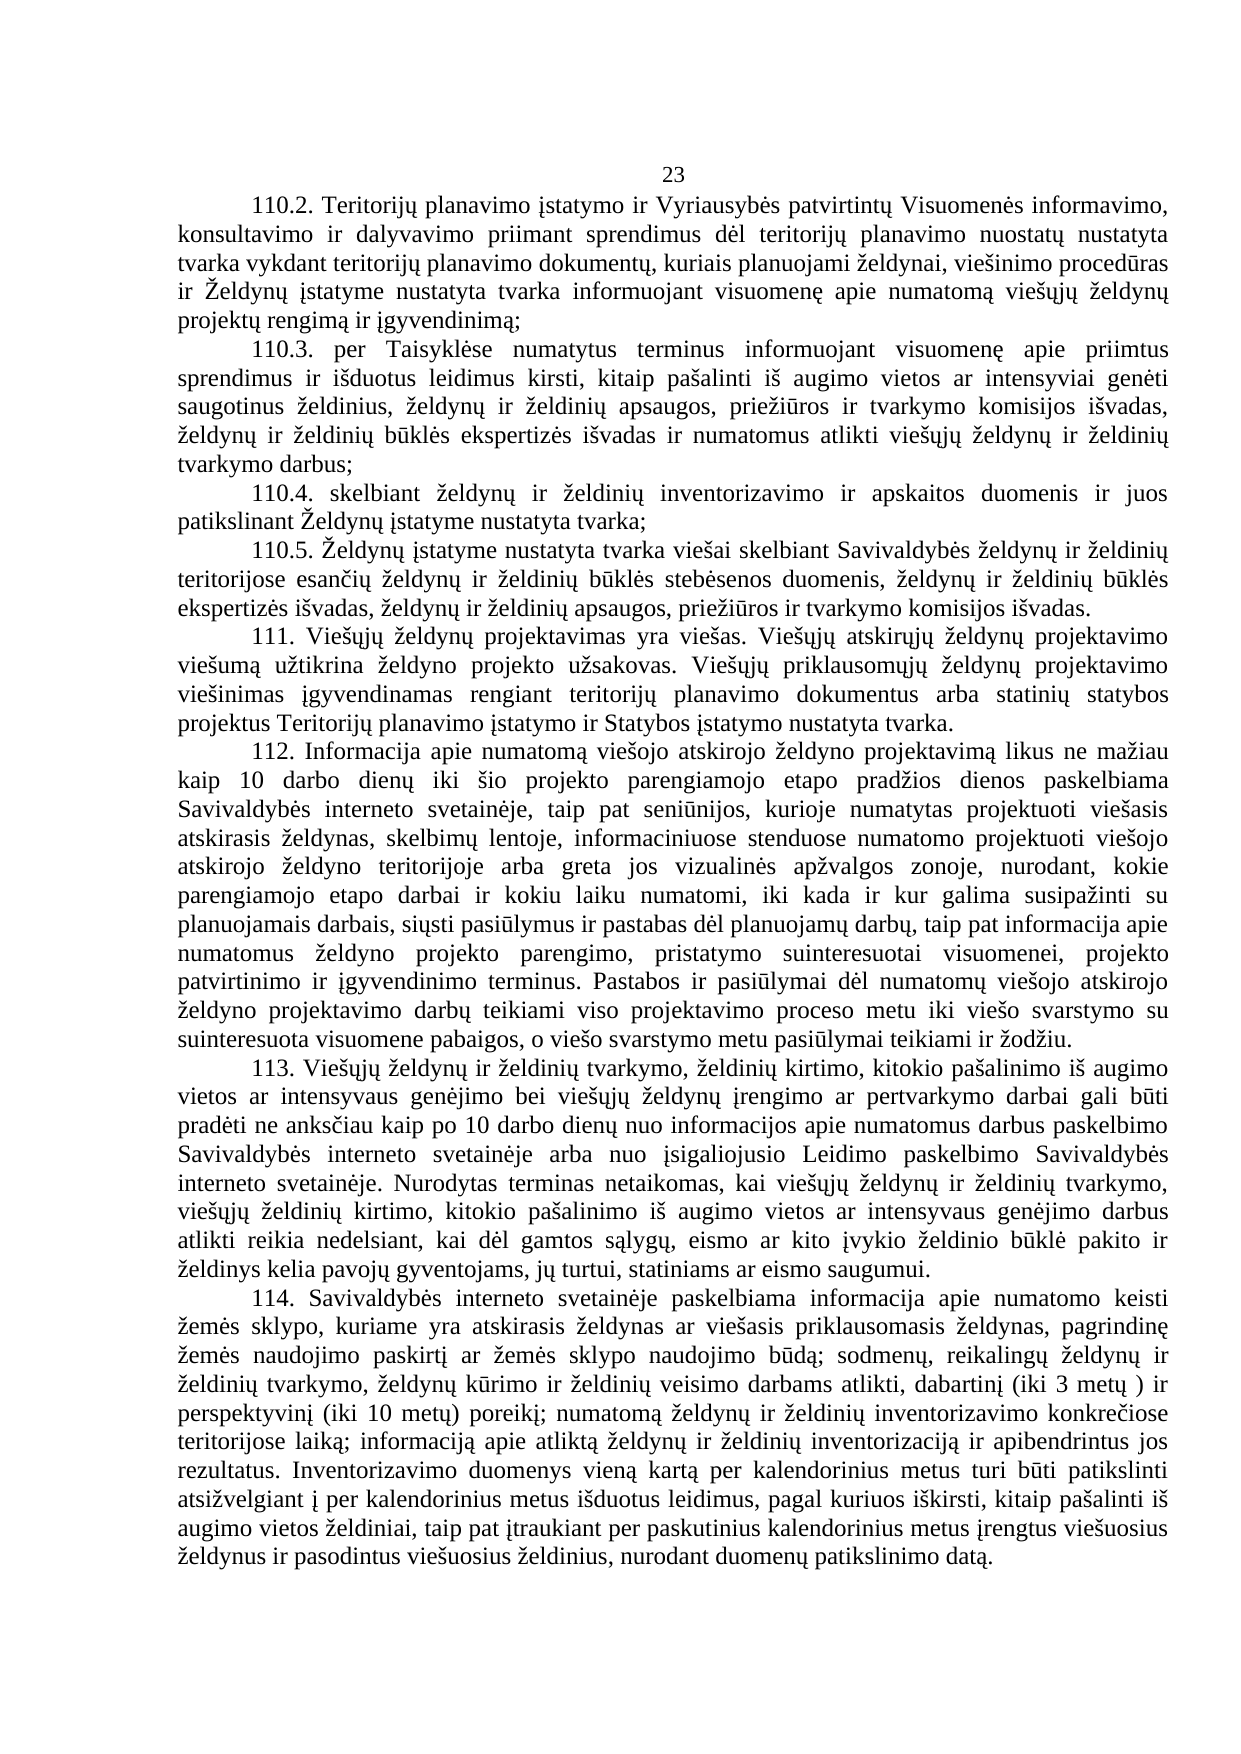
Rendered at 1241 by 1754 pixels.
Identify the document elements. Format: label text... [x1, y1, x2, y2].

text 110.3. per Taisyklėse numatytus terminus informuojant visuomenę apie priimtus sprendimus ir išduotus leidimus kirsti, kitaip pašalinti iš augimo vietos ar intensyviai genėti saugotinus želdinius, želdynų ir želdinių apsaugos, priežiūros ir tvarkymo komisijos išvadas, želdynų ir želdinių būklės ekspertizės išvadas ir numatomus atlikti viešųjų želdynų ir želdinių tvarkymo darbus; [177, 334, 1169, 478]
text 111. Viešųjų želdynų projektavimas yra viešas. Viešųjų atskirųjų želdynų projektavimo viešumą užtikrina želdyno projekto užsakovas. Viešųjų priklausomųjų želdynų projektavimo viešinimas įgyvendinamas rengiant teritorijų planavimo dokumentus arba statinių statybos projektus Teritorijų planavimo įstatymo ir Statybos įstatymo nustatyta tvarka. [177, 621, 1169, 736]
text 112. Informacija apie numatomą viešojo atskirojo želdyno projektavimą likus ne mažiau kaip 10 darbo dienų iki šio projekto parengiamojo etapo pradžios dienos paskelbiama Savivaldybės interneto svetainėje, taip pat seniūnijos, kurioje numatytas projektuoti viešasis atskirasis želdynas, skelbimų lentoje, informaciniuose stenduose numatomo projektuoti viešojo atskirojo želdyno teritorijoje arba greta jos vizualinės apžvalgos zonoje, nurodant, kokie parengiamojo etapo darbai ir kokiu laiku numatomi, iki kada ir kur galima susipažinti su planuojamais darbais, siųsti pasiūlymus ir pastabas dėl planuojamų darbų, taip pat informacija apie numatomus želdyno projekto parengimo, pristatymo suinteresuotai visuomenei, projekto patvirtinimo ir įgyvendinimo terminus. Pastabos ir pasiūlymai dėl numatomų viešojo atskirojo želdyno projektavimo darbų teikiami viso projektavimo proceso metu iki viešo svarstymo su suinteresuota visuomene pabaigos, o viešo svarstymo metu pasiūlymai teikiami ir žodžiu. [177, 736, 1169, 1053]
text 114. Savivaldybės interneto svetainėje paskelbiama informacija apie numatomo keisti žemės sklypo, kuriame yra atskirasis želdynas ar viešasis priklausomasis želdynas, pagrindinę žemės naudojimo paskirtį ar žemės sklypo naudojimo būdą; sodmenų, reikalingų želdynų ir želdinių tvarkymo, želdynų kūrimo ir želdinių veisimo darbams atlikti, dabartinį (iki 3 metų ) ir perspektyvinį (iki 10 metų) poreikį; numatomą želdynų ir želdinių inventorizavimo konkrečiose teritorijose laiką; informaciją apie atliktą želdynų ir želdinių inventorizaciją ir apibendrintus jos rezultatus. Inventorizavimo duomenys vieną kartą per kalendorinius metus turi būti patikslinti atsižvelgiant į per kalendorinius metus išduotus leidimus, pagal kuriuos iškirsti, kitaip pašalinti iš augimo vietos želdiniai, taip pat įtraukiant per paskutinius kalendorinius metus įrengtus viešuosius želdynus ir pasodintus viešuosius želdinius, nurodant duomenų patikslinimo datą. [177, 1283, 1169, 1570]
text 110.2. Teritorijų planavimo įstatymo ir Vyriausybės patvirtintų Visuomenės informavimo, konsultavimo ir dalyvavimo priimant sprendimus dėl teritorijų planavimo nuostatų nustatyta tvarka vykdant teritorijų planavimo dokumentų, kuriais planuojami želdynai, viešinimo procedūras ir Želdynų įstatyme nustatyta tvarka informuojant visuomenę apie numatomą viešųjų želdynų projektų rengimą ir įgyvendinimą; [177, 190, 1169, 334]
text 110.5. Želdynų įstatyme nustatyta tvarka viešai skelbiant Savivaldybės želdynų ir želdinių teritorijose esančių želdynų ir želdinių būklės stebėsenos duomenis, želdynų ir želdinių būklės ekspertizės išvadas, želdynų ir želdinių apsaugos, priežiūros ir tvarkymo komisijos išvadas. [177, 535, 1169, 621]
text 110.4. skelbiant želdynų ir želdinių inventorizavimo ir apskaitos duomenis ir juos patikslinant Želdynų įstatyme nustatyta tvarka; [177, 478, 1169, 535]
text 113. Viešųjų želdynų ir želdinių tvarkymo, želdinių kirtimo, kitokio pašalinimo iš augimo vietos ar intensyvaus genėjimo bei viešųjų želdynų įrengimo ar pertvarkymo darbai gali būti pradėti ne anksčiau kaip po 10 darbo dienų nuo informacijos apie numatomus darbus paskelbimo Savivaldybės interneto svetainėje arba nuo įsigaliojusio Leidimo paskelbimo Savivaldybės interneto svetainėje. Nurodytas terminas netaikomas, kai viešųjų želdynų ir želdinių tvarkymo, viešųjų želdinių kirtimo, kitokio pašalinimo iš augimo vietos ar intensyvaus genėjimo darbus atlikti reikia nedelsiant, kai dėl gamtos sąlygų, eismo ar kito įvykio želdinio būklė pakito ir želdinys kelia pavojų gyventojams, jų turtui, statiniams ar eismo saugumui. [177, 1053, 1169, 1283]
